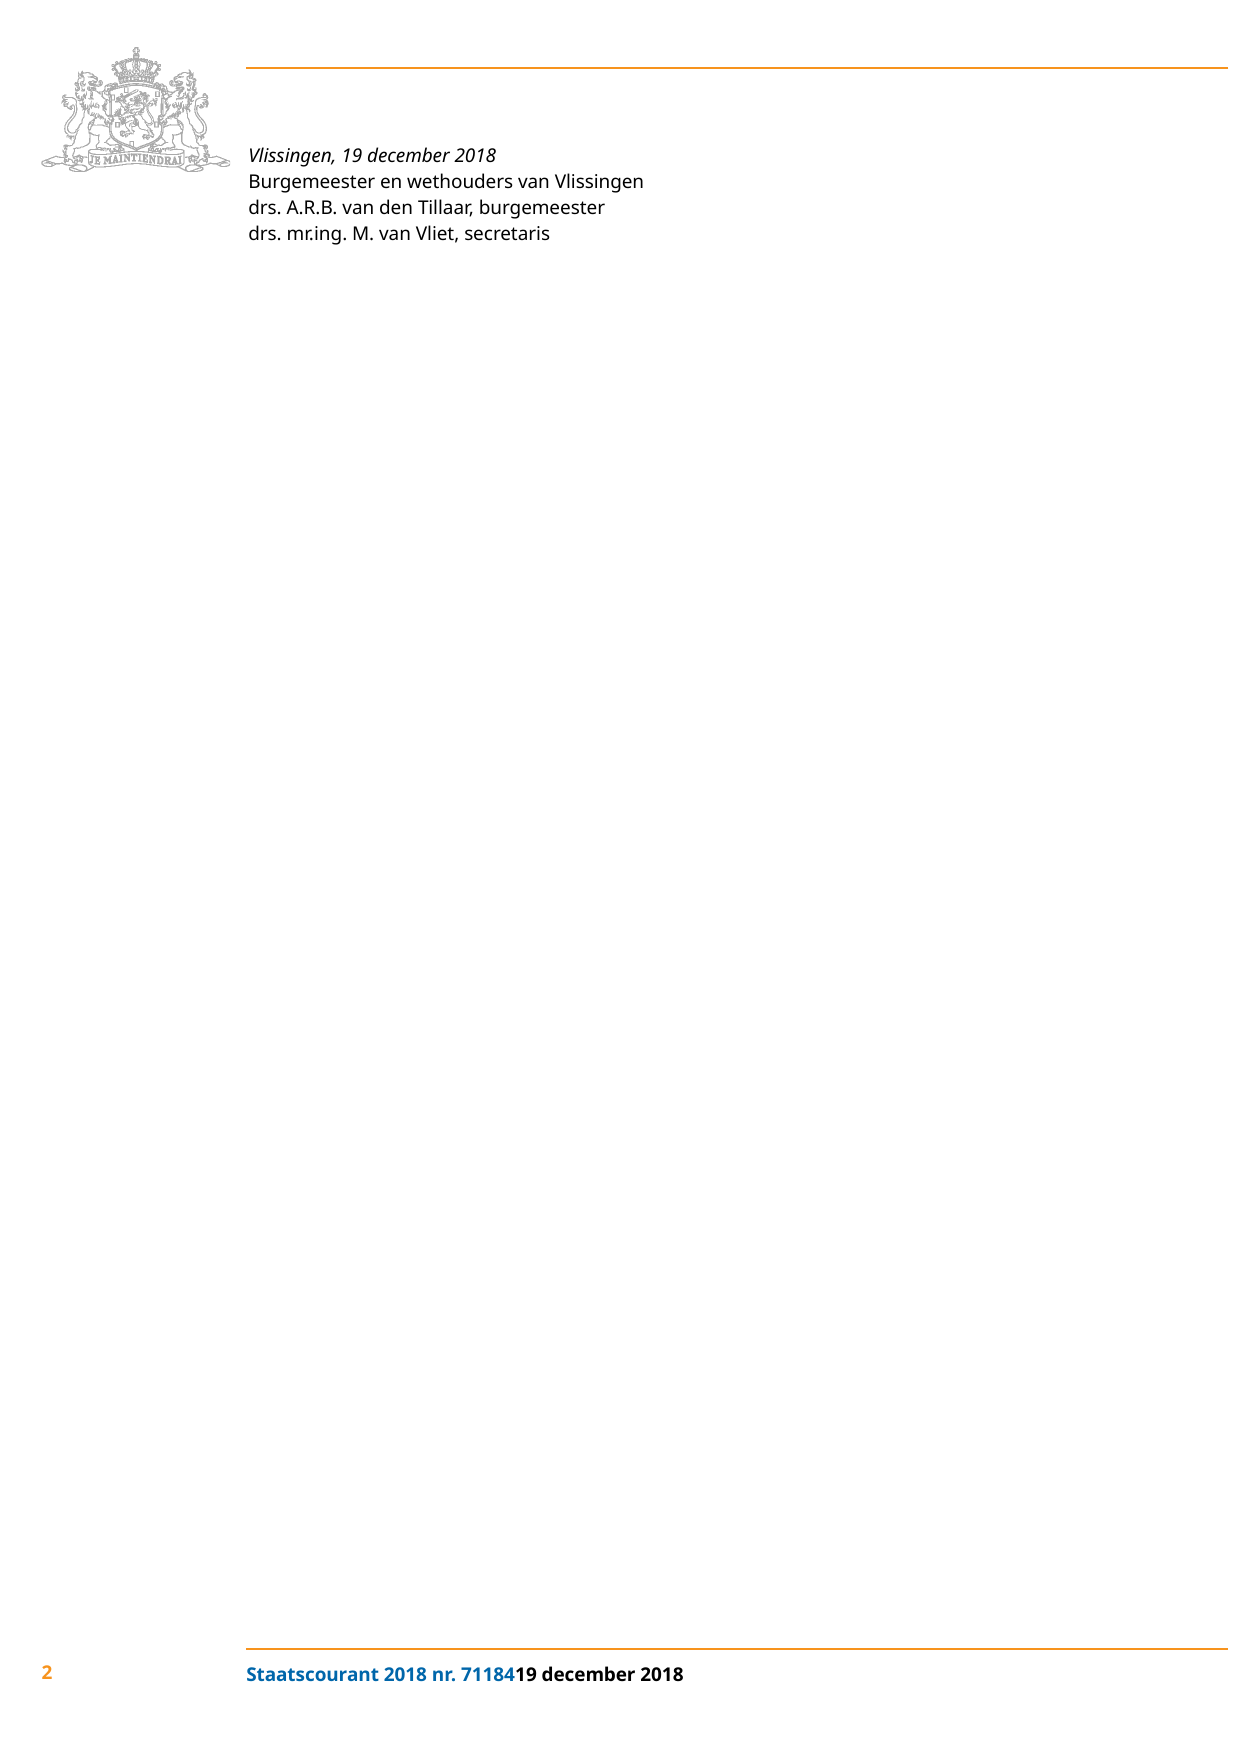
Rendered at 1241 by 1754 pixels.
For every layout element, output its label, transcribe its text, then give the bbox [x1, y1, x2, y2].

text drs. mr.ing. M. van Vliet, secretaris [248, 220, 1152, 246]
text Burgemeester en wethouders van Vlissingen [248, 168, 1152, 194]
text Vlissingen, 19 december 2018 [248, 143, 1152, 168]
picture [41, 47, 231, 172]
text drs. A.R.B. van den Tillaar, burgemeester [248, 194, 1152, 220]
